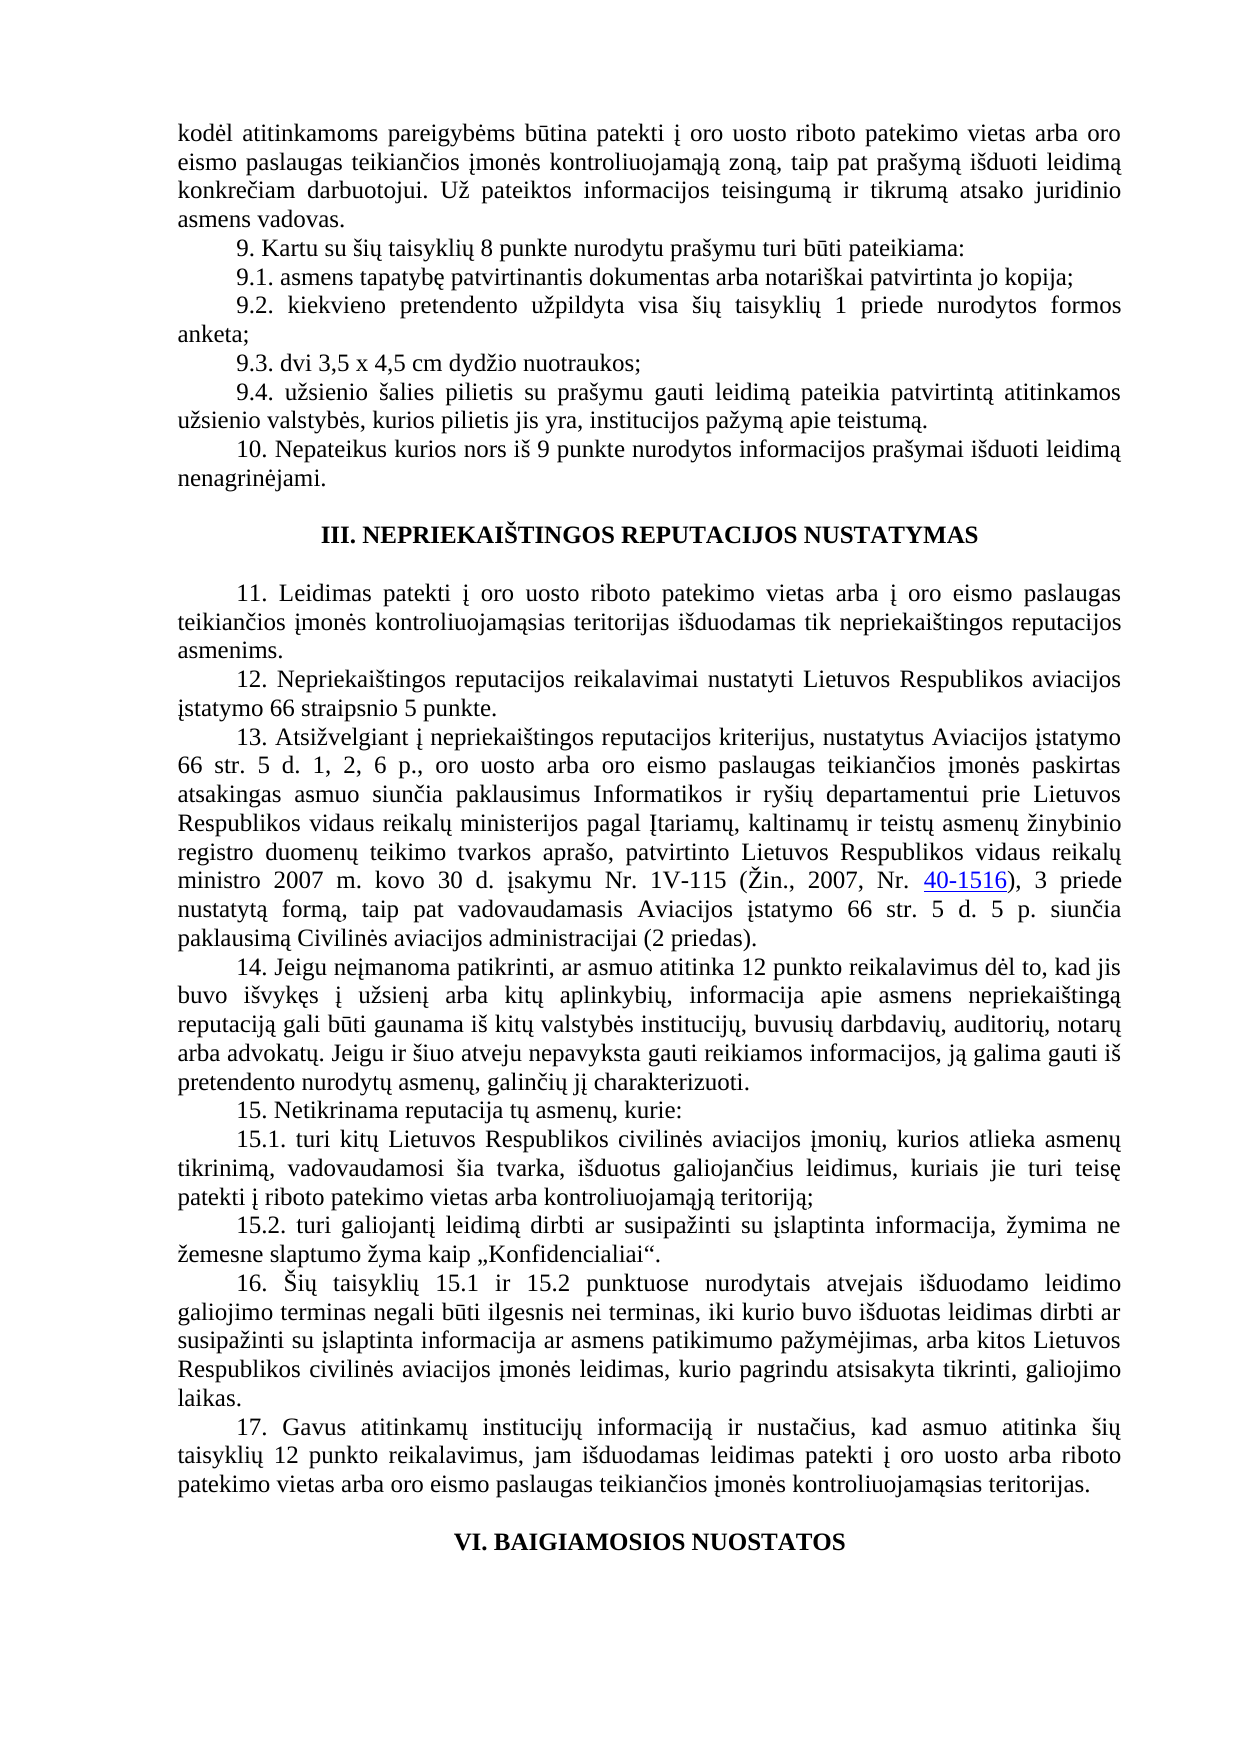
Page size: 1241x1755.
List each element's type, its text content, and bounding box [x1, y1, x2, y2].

text 16. Šių taisyklių 15.1 ir 15.2 punktuose nurodytais atvejais išduodamo leidimo galiojimo terminas negali būti ilgesnis nei terminas, iki kurio buvo išduotas leidimas dirbti ar susipažinti su įslaptinta informacija ar asmens patikimumo pažymėjimas, arba kitos Lietuvos Respublikos civilinės aviacijos įmonės leidimas, kurio pagrindu atsisakyta tikrinti, galiojimo laikas. [177, 1268, 1122, 1412]
text kodėl atitinkamoms pareigybėms būtina patekti į oro uosto riboto patekimo vietas arba oro eismo paslaugas teikiančios įmonės kontroliuojamąją zoną, taip pat prašymą išduoti leidimą konkrečiam darbuotojui. Už pateiktos informacijos teisingumą ir tikrumą atsako juridinio asmens vadovas. [177, 118, 1122, 233]
text 15.1. turi kitų Lietuvos Respublikos civilinės aviacijos įmonių, kurios atlieka asmenų tikrinimą, vadovaudamosi šia tvarka, išduotus galiojančius leidimus, kuriais jie turi teisę patekti į riboto patekimo vietas arba kontroliuojamąją teritoriją; [177, 1124, 1122, 1211]
text 17. Gavus atitinkamų institucijų informaciją ir nustačius, kad asmuo atitinka šių taisyklių 12 punkto reikalavimus, jam išduodamas leidimas patekti į oro uosto arba riboto patekimo vietas arba oro eismo paslaugas teikiančios įmonės kontroliuojamąsias teritorijas. [177, 1412, 1122, 1498]
text 9.2. kiekvieno pretendento užpildyta visa šių taisyklių 1 priede nurodytos formos anketa; [177, 291, 1122, 348]
text III. NEPRIEKAIŠTINGOS REPUTACIJOS NUSTATYMAS [177, 521, 1122, 549]
text 9. Kartu su šių taisyklių 8 punkte nurodytu prašymu turi būti pateikiama: [177, 233, 1122, 262]
text VI. BAIGIAMOSIOS NUOSTATOS [177, 1527, 1122, 1556]
text 9.1. asmens tapatybę patvirtinantis dokumentas arba notariškai patvirtinta jo kopija; [177, 262, 1122, 291]
text 14. Jeigu neįmanoma patikrinti, ar asmuo atitinka 12 punkto reikalavimus dėl to, kad jis buvo išvykęs į užsienį arba kitų aplinkybių, informacija apie asmens nepriekaištingą reputaciją gali būti gaunama iš kitų valstybės institucijų, buvusių darbdavių, auditorių, notarų arba advokatų. Jeigu ir šiuo atveju nepavyksta gauti reikiamos informacijos, ją galima gauti iš pretendento nurodytų asmenų, galinčių jį charakterizuoti. [177, 952, 1122, 1096]
text 10. Nepateikus kurios nors iš 9 punkte nurodytos informacijos prašymai išduoti leidimą nenagrinėjami. [177, 434, 1122, 492]
text 15. Netikrinama reputacija tų asmenų, kurie: [177, 1096, 1122, 1124]
text 11. Leidimas patekti į oro uosto riboto patekimo vietas arba į oro eismo paslaugas teikiančios įmonės kontroliuojamąsias teritorijas išduodamas tik nepriekaištingos reputacijos asmenims. [177, 578, 1122, 664]
text 15.2. turi galiojantį leidimą dirbti ar susipažinti su įslaptinta informacija, žymima ne žemesne slaptumo žyma kaip „Konfidencialiai“. [177, 1211, 1122, 1268]
text 13. Atsižvelgiant į nepriekaištingos reputacijos kriterijus, nustatytus Aviacijos įstatymo 66 str. 5 d. 1, 2, 6 p., oro uosto arba oro eismo paslaugas teikiančios įmonės paskirtas atsakingas asmuo siunčia paklausimus Informatikos ir ryšių departamentui prie Lietuvos Respublikos vidaus reikalų ministerijos pagal Įtariamų, kaltinamų ir teistų asmenų žinybinio registro duomenų teikimo tvarkos aprašo, patvirtinto Lietuvos Respublikos vidaus reikalų ministro 2007 m. kovo 30 d. įsakymu Nr. 1V-115 (Žin., 2007, Nr. 40-1516), 3 priede nustatytą formą, taip pat vadovaudamasis Aviacijos įstatymo 66 str. 5 d. 5 p. siunčia paklausimą Civilinės aviacijos administracijai (2 priedas). [177, 722, 1122, 952]
text 12. Nepriekaištingos reputacijos reikalavimai nustatyti Lietuvos Respublikos aviacijos įstatymo 66 straipsnio 5 punkte. [177, 664, 1122, 722]
text 9.4. užsienio šalies pilietis su prašymu gauti leidimą pateikia patvirtintą atitinkamos užsienio valstybės, kurios pilietis jis yra, institucijos pažymą apie teistumą. [177, 377, 1122, 434]
text 9.3. dvi 3,5 x 4,5 cm dydžio nuotraukos; [177, 348, 1122, 377]
